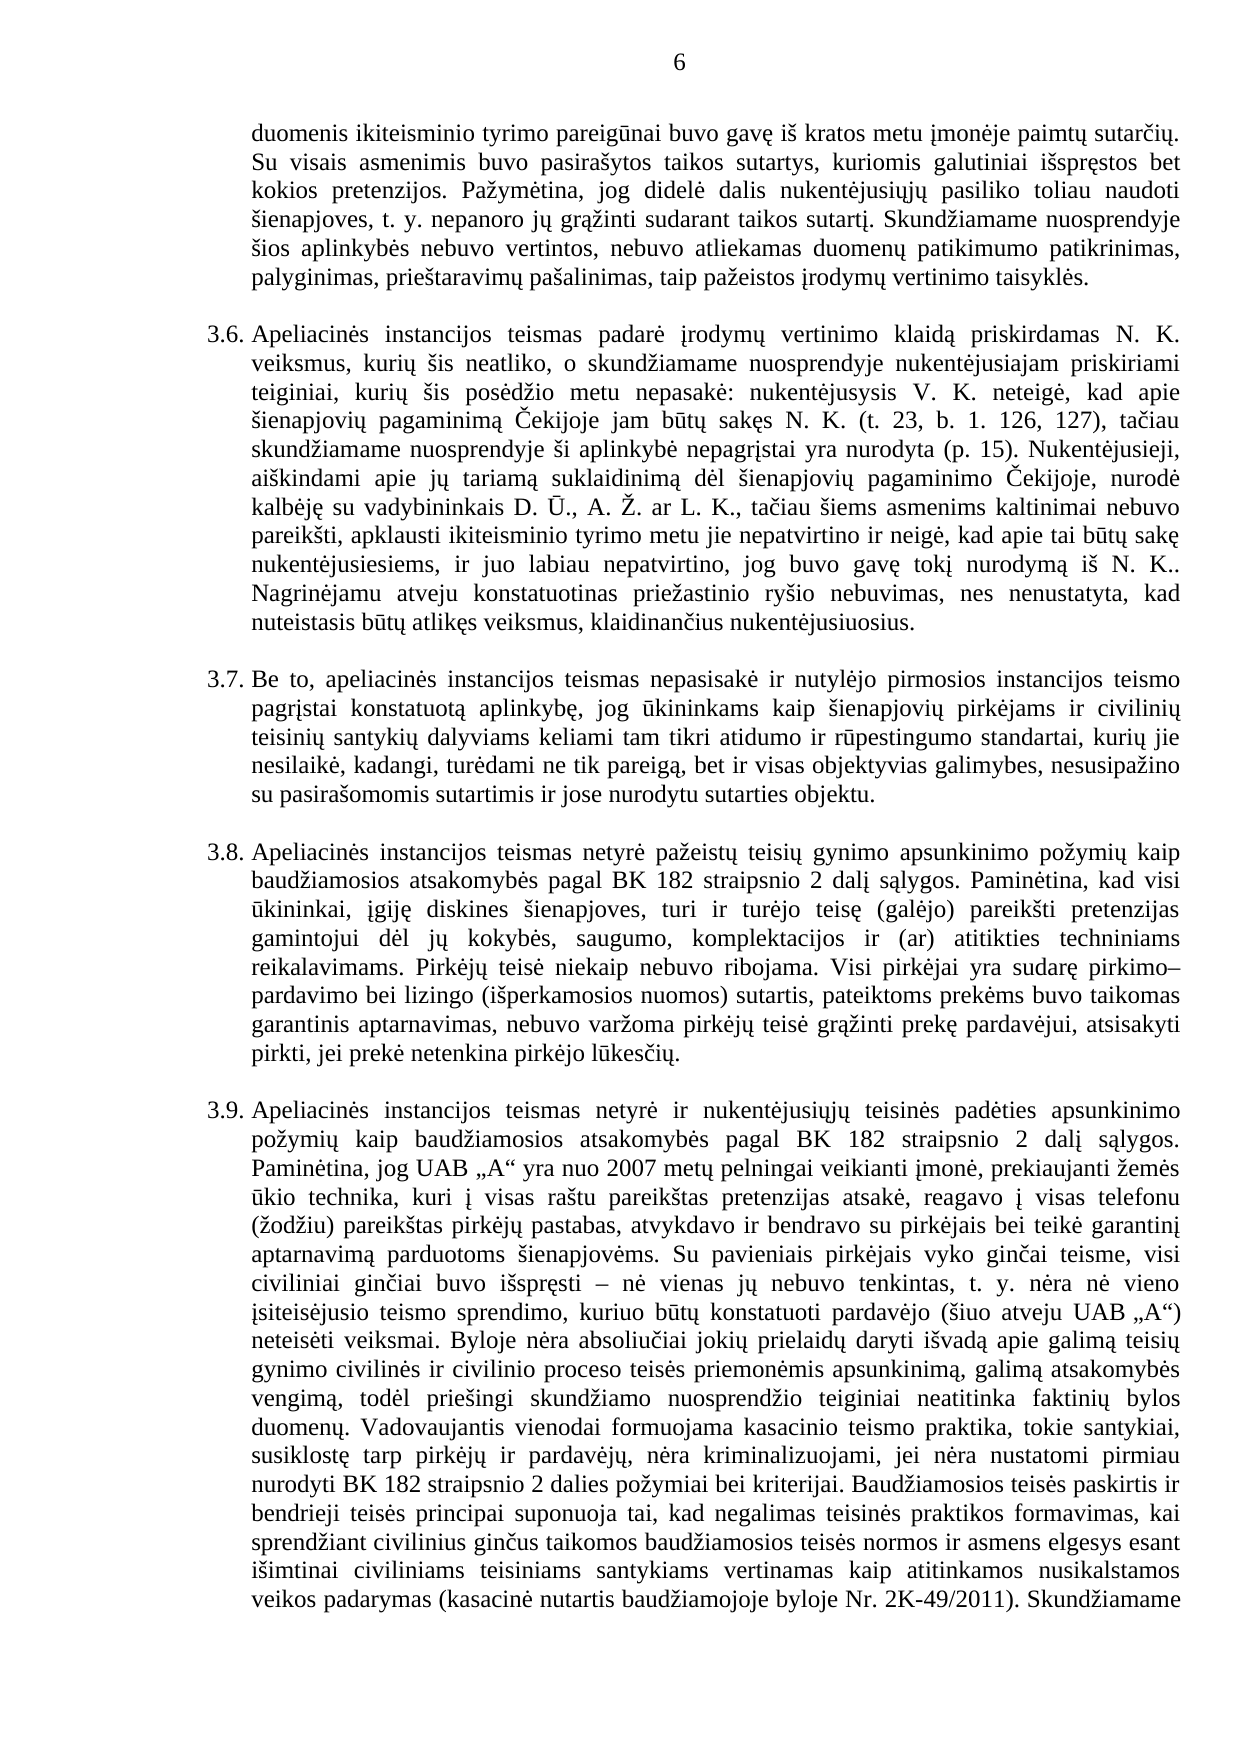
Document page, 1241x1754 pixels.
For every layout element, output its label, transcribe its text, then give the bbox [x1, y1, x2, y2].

text 3.7. Be to, apeliacinės instancijos teismas nepasisakė ir nutylėjo pirmosios instancijos teismo pagrįstai konstatuotą aplinkybę, jog ūkininkams kaip šienapjovių pirkėjams ir civilinių teisinių santykių dalyviams keliami tam tikri atidumo ir rūpestingumo standartai, kurių jie nesilaikė, kadangi, turėdami ne tik pareigą, bet ir visas objektyvias galimybes, nesusipažino su pasirašomomis sutartimis ir jose nurodytu sutarties objektu. [207, 664, 1181, 808]
text duomenis ikiteisminio tyrimo pareigūnai buvo gavę iš kratos metu įmonėje paimtų sutarčių. Su visais asmenimis buvo pasirašytos taikos sutartys, kuriomis galutiniai išspręstos bet kokios pretenzijos. Pažymėtina, jog didelė dalis nukentėjusiųjų pasiliko toliau naudoti šienapjoves, t. y. nepanoro jų grąžinti sudarant taikos sutartį. Skundžiamame nuosprendyje šios aplinkybės nebuvo vertintos, nebuvo atliekamas duomenų patikimumo patikrinimas, palyginimas, prieštaravimų pašalinimas, taip pažeistos įrodymų vertinimo taisyklės. [207, 118, 1181, 291]
text 3.6. Apeliacinės instancijos teismas padarė įrodymų vertinimo klaidą priskirdamas N. K. veiksmus, kurių šis neatliko, o skundžiamame nuosprendyje nukentėjusiajam priskiriami teiginiai, kurių šis posėdžio metu nepasakė: nukentėjusysis V. K. neteigė, kad apie šienapjovių pagaminimą Čekijoje jam būtų sakęs N. K. (t. 23, b. 1. 126, 127), tačiau skundžiamame nuosprendyje ši aplinkybė nepagrįstai yra nurodyta (p. 15). Nukentėjusieji, aiškindami apie jų tariamą suklaidinimą dėl šienapjovių pagaminimo Čekijoje, nurodė kalbėję su vadybininkais D. Ū., A. Ž. ar L. K., tačiau šiems asmenims kaltinimai nebuvo pareikšti, apklausti ikiteisminio tyrimo metu jie nepatvirtino ir neigė, kad apie tai būtų sakę nukentėjusiesiems, ir juo labiau nepatvirtino, jog buvo gavę tokį nurodymą iš N. K.. Nagrinėjamu atveju konstatuotinas priežastinio ryšio nebuvimas, nes nenustatyta, kad nuteistasis būtų atlikęs veiksmus, klaidinančius nukentėjusiuosius. [207, 319, 1181, 636]
text 3.8. Apeliacinės instancijos teismas netyrė pažeistų teisių gynimo apsunkinimo požymių kaip baudžiamosios atsakomybės pagal BK 182 straipsnio 2 dalį sąlygos. Paminėtina, kad visi ūkininkai, įgiję diskines šienapjoves, turi ir turėjo teisę (galėjo) pareikšti pretenzijas gamintojui dėl jų kokybės, saugumo, komplektacijos ir (ar) atitikties techniniams reikalavimams. Pirkėjų teisė niekaip nebuvo ribojama. Visi pirkėjai yra sudarę pirkimo– pardavimo bei lizingo (išperkamosios nuomos) sutartis, pateiktoms prekėms buvo taikomas garantinis aptarnavimas, nebuvo varžoma pirkėjų teisė grąžinti prekę pardavėjui, atsisakyti pirkti, jei prekė netenkina pirkėjo lūkesčių. [207, 837, 1181, 1067]
text 3.9. Apeliacinės instancijos teismas netyrė ir nukentėjusiųjų teisinės padėties apsunkinimo požymių kaip baudžiamosios atsakomybės pagal BK 182 straipsnio 2 dalį sąlygos. Paminėtina, jog UAB „A“ yra nuo 2007 metų pelningai veikianti įmonė, prekiaujanti žemės ūkio technika, kuri į visas raštu pareikštas pretenzijas atsakė, reagavo į visas telefonu (žodžiu) pareikštas pirkėjų pastabas, atvykdavo ir bendravo su pirkėjais bei teikė garantinį aptarnavimą parduotoms šienapjovėms. Su pavieniais pirkėjais vyko ginčai teisme, visi civiliniai ginčiai buvo išspręsti – nė vienas jų nebuvo tenkintas, t. y. nėra nė vieno įsiteisėjusio teismo sprendimo, kuriuo būtų konstatuoti pardavėjo (šiuo atveju UAB „A“) neteisėti veiksmai. Byloje nėra absoliučiai jokių prielaidų daryti išvadą apie galimą teisių gynimo civilinės ir civilinio proceso teisės priemonėmis apsunkinimą, galimą atsakomybės vengimą, todėl priešingi skundžiamo nuosprendžio teiginiai neatitinka faktinių bylos duomenų. Vadovaujantis vienodai formuojama kasacinio teismo praktika, tokie santykiai, susiklostę tarp pirkėjų ir pardavėjų, nėra kriminalizuojami, jei nėra nustatomi pirmiau nurodyti BK 182 straipsnio 2 dalies požymiai bei kriterijai. Baudžiamosios teisės paskirtis ir bendrieji teisės principai suponuoja tai, kad negalimas teisinės praktikos formavimas, kai sprendžiant civilinius ginčus taikomos baudžiamosios teisės normos ir asmens elgesys esant išimtinai civiliniams teisiniams santykiams vertinamas kaip atitinkamos nusikalstamos veikos padarymas (kasacinė nutartis baudžiamojoje byloje Nr. 2K-49/2011). Skundžiamame [207, 1096, 1181, 1613]
